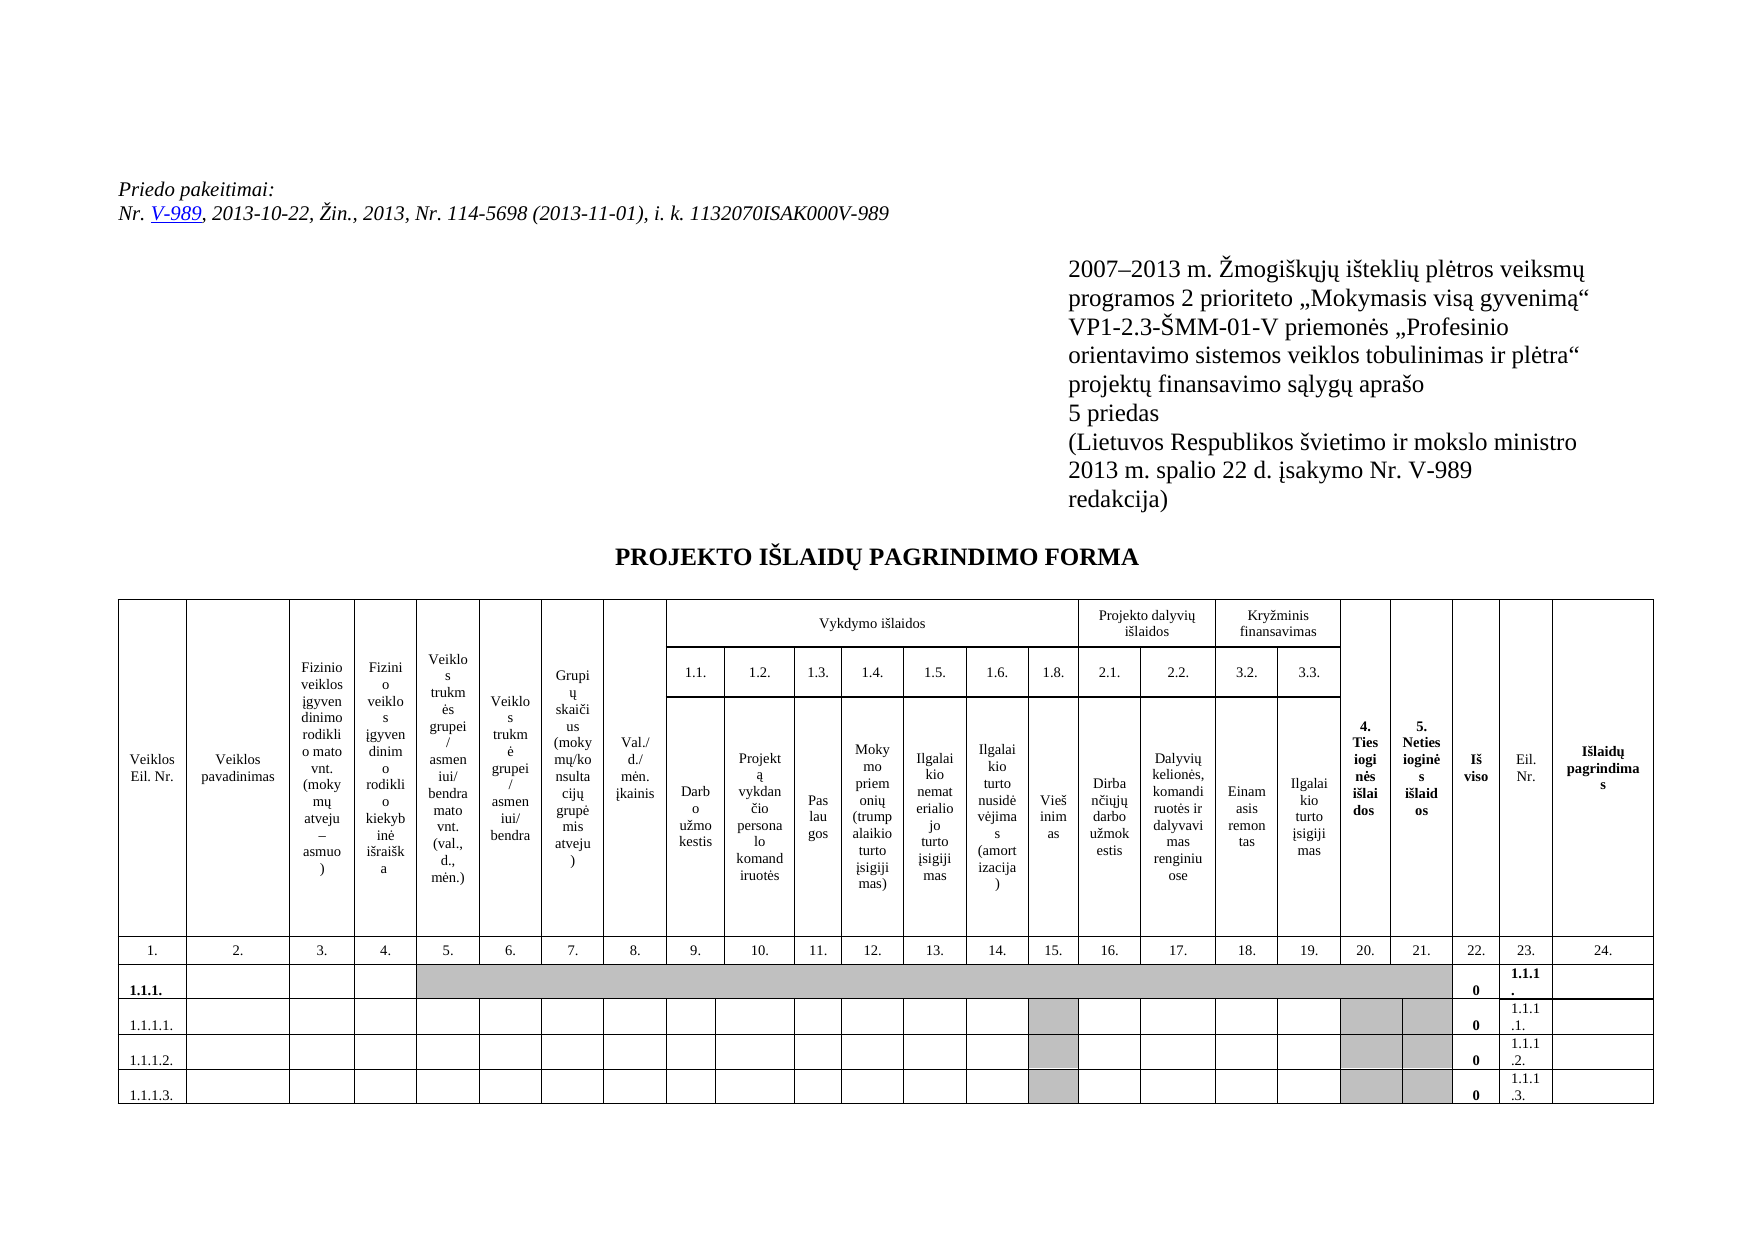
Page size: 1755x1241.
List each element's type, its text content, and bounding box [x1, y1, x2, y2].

table_cell [1403, 1070, 1452, 1103]
table_cell 1.3. [795, 648, 841, 696]
table_cell [904, 1035, 966, 1068]
table_cell [604, 999, 666, 1034]
table_cell 3.2. [1216, 648, 1277, 696]
table_cell 5. [417, 937, 479, 964]
table_cell 21. [1391, 937, 1452, 964]
table_cell [1553, 965, 1653, 998]
table_cell Paslaugos [795, 698, 841, 936]
table_cell 1.1.1.1. [1500, 1000, 1552, 1034]
table_cell [542, 999, 603, 1034]
table_header Kryžminis finansavimas [1216, 600, 1340, 646]
table_cell 2. [187, 937, 289, 964]
table_cell 20. [1341, 937, 1390, 964]
table_cell Mokymo priemonių (trumpalaikio turto įsigijimas) [842, 698, 903, 936]
table_cell 1.5. [904, 648, 966, 696]
table_cell 0 [1453, 965, 1499, 998]
text Priedo pakeitimai: [118, 177, 1636, 201]
table_header Veiklos trukmė grupei/ asmeniui/ bendra [480, 600, 541, 936]
table_cell [417, 1070, 479, 1103]
table_cell [904, 1070, 966, 1103]
table_cell [1079, 1070, 1140, 1103]
table_cell Darbo užmokestis [667, 698, 724, 936]
table_cell [1141, 999, 1215, 1034]
table_cell [967, 1035, 1028, 1068]
table_header Fizinio veiklos įgyvendinimo rodiklio kiekybinė išraiška [355, 600, 416, 936]
table_cell [480, 1035, 541, 1068]
table_cell 1.1.1.2. [1500, 1035, 1552, 1068]
table_cell 3. [290, 937, 354, 964]
table_cell 1.6. [967, 648, 1028, 696]
table_cell [1553, 1070, 1653, 1103]
table_cell [1403, 1035, 1452, 1068]
table_cell [290, 965, 354, 998]
table_cell [1029, 1070, 1078, 1103]
table_cell Dirbančiųjų darbo užmokestis [1079, 698, 1140, 936]
table_cell [1079, 1035, 1140, 1068]
table_cell 17. [1141, 937, 1215, 964]
table_cell [480, 999, 541, 1034]
table_cell [187, 999, 289, 1034]
table_cell 1.1. [667, 648, 724, 696]
table_cell [417, 1035, 479, 1068]
table_header Eil. Nr. [1500, 600, 1552, 936]
table_cell [542, 1070, 603, 1103]
table_cell [542, 1035, 603, 1068]
table_cell 1.1.1.2. [119, 1035, 186, 1068]
table_cell Ilgalaikio nematerialiojo turto įsigijimas [904, 698, 966, 936]
table_cell [842, 999, 903, 1034]
table_cell [355, 999, 416, 1034]
table_cell [1278, 999, 1340, 1034]
table_header Veiklos pavadinimas [187, 600, 289, 936]
table_cell [417, 965, 1452, 998]
text 2007–2013 m. Žmogiškųjų išteklių plėtros veiksmų programos 2 prioriteto „Mokymasis visą gyvenimą“ VP1-2.3-ŠMM-01-V priemonės „Profesinio orientavimo sistemos veiklos tobulinimas ir plėtra“ projektų finansavimo sąlygų aprašo [1068, 254, 1636, 398]
text (Lietuvos Respublikos švietimo ir mokslo ministro [1068, 427, 1636, 455]
table_cell [667, 999, 715, 1034]
table_cell 0 [1453, 999, 1499, 1034]
table_cell [967, 999, 1028, 1034]
table_cell [1216, 1035, 1277, 1068]
table_cell [1403, 999, 1452, 1034]
table_cell [355, 1035, 416, 1068]
table_cell 0 [1453, 1035, 1499, 1068]
table_cell Dalyvių kelionės, komandiruotės ir dalyvavimas renginiuose [1141, 698, 1215, 936]
text Nr. V-989, 2013-10-22, Žin., 2013, Nr. 114-5698 (2013-11-01), i. k. 1132070ISAK000V-989 [118, 201, 1636, 225]
table_cell [1141, 1070, 1215, 1103]
table_cell [904, 999, 966, 1034]
table_cell [842, 1035, 903, 1068]
table_cell 1.1.1.3. [1500, 1070, 1552, 1103]
text PROJEKTO IŠLAIDŲ PAGRINDIMO FORMA [118, 542, 1636, 570]
table_cell 1. [119, 937, 186, 964]
table_cell [1278, 1035, 1340, 1068]
table_cell [187, 1035, 289, 1068]
table_cell 6. [480, 937, 541, 964]
table_cell 2.2. [1141, 648, 1215, 696]
table_cell [355, 1070, 416, 1103]
table_cell Projektą vykdančio personalo komandiruotės [725, 698, 794, 936]
table_cell 3.3. [1278, 648, 1340, 696]
table_cell 12. [842, 937, 903, 964]
table_header Grupių skaičius (mokymų/konsultacijų grupėmis atveju) [542, 600, 603, 936]
table_cell [290, 1035, 354, 1068]
table_cell [795, 1070, 841, 1103]
table_cell 1.1.1. [119, 965, 186, 998]
table_cell [1278, 1070, 1340, 1103]
table_cell [187, 965, 289, 998]
table_cell 14. [967, 937, 1028, 964]
table_cell [1216, 999, 1277, 1034]
text 2013 m. spalio 22 d. įsakymo Nr. V-989 [1068, 455, 1636, 484]
table_cell Ilgalaikio turto įsigijimas [1278, 698, 1340, 936]
table_cell [795, 999, 841, 1034]
table_cell [1341, 1035, 1402, 1068]
table_cell 1.4. [842, 648, 903, 696]
table_cell Einamasis remontas [1216, 698, 1277, 936]
table_cell 1.8. [1029, 648, 1078, 696]
table_cell [417, 999, 479, 1034]
table_cell [795, 1035, 841, 1068]
table_cell 16. [1079, 937, 1140, 964]
table_cell [604, 1070, 666, 1103]
table_header Iš viso [1453, 600, 1499, 936]
text redakcija) [1068, 484, 1636, 513]
table_header Projekto dalyvių išlaidos [1079, 600, 1215, 646]
table_cell 18. [1216, 937, 1277, 964]
table_cell 22. [1453, 937, 1499, 964]
table_cell [667, 1070, 715, 1103]
table_cell [355, 965, 416, 998]
table_cell [604, 1035, 666, 1068]
table_header Fizinio veiklos įgyvendinimo rodiklio mato vnt. (mokymų atveju – asmuo) [290, 600, 354, 936]
table_cell 24. [1553, 937, 1653, 964]
table_header Val./d./ mėn. įkainis [604, 600, 666, 936]
table_cell [716, 1070, 794, 1103]
table_cell [1341, 999, 1402, 1034]
table_cell 1.1.1.1. [119, 999, 186, 1034]
table_cell 4. [355, 937, 416, 964]
table_cell 1.1.1. [1500, 965, 1552, 998]
table_cell [1216, 1070, 1277, 1103]
table_cell [967, 1070, 1028, 1103]
table_cell [1029, 1035, 1078, 1068]
table_header 5. Netiesioginės išlaidos [1391, 600, 1452, 936]
table_cell 13. [904, 937, 966, 964]
table_cell 10. [725, 937, 794, 964]
table_cell 11. [795, 937, 841, 964]
table_cell [1079, 999, 1140, 1034]
table_cell [1341, 1070, 1402, 1103]
table_cell [842, 1070, 903, 1103]
table_cell 23. [1500, 937, 1552, 964]
table_cell [480, 1070, 541, 1103]
table_cell 1.1.1.3. [119, 1070, 186, 1103]
table_header Išlaidų pagrindimas [1553, 600, 1653, 936]
table_cell 1.2. [725, 648, 794, 696]
table_cell 0 [1453, 1070, 1499, 1103]
table_cell [1141, 1035, 1215, 1068]
table_cell [1029, 999, 1078, 1034]
table_cell 8. [604, 937, 666, 964]
table_cell [1553, 1035, 1653, 1068]
table_cell 19. [1278, 937, 1340, 964]
table_cell [716, 999, 794, 1034]
table_cell 2.1. [1079, 648, 1140, 696]
table_cell [187, 1070, 289, 1103]
table_cell 9. [667, 937, 724, 964]
table_cell [290, 999, 354, 1034]
table_header Vykdymo išlaidos [667, 600, 1078, 646]
table_cell 15. [1029, 937, 1078, 964]
table_cell [667, 1035, 715, 1068]
table_header Veiklos trukmės grupei/ asmeniui/ bendra mato vnt. (val., d., mėn.) [417, 600, 479, 936]
table_header Veiklos Eil. Nr. [119, 600, 186, 936]
table_cell Viešinimas [1029, 698, 1078, 936]
table_cell Ilgalaikio turto nusidėvėjimas (amortizacija) [967, 698, 1028, 936]
table_cell [290, 1070, 354, 1103]
text 5 priedas [1068, 398, 1636, 427]
table_cell 7. [542, 937, 603, 964]
table_cell [716, 1035, 794, 1068]
table_cell [1553, 1000, 1653, 1034]
table_header 4. Tiesioginės išlaidos [1341, 600, 1390, 936]
